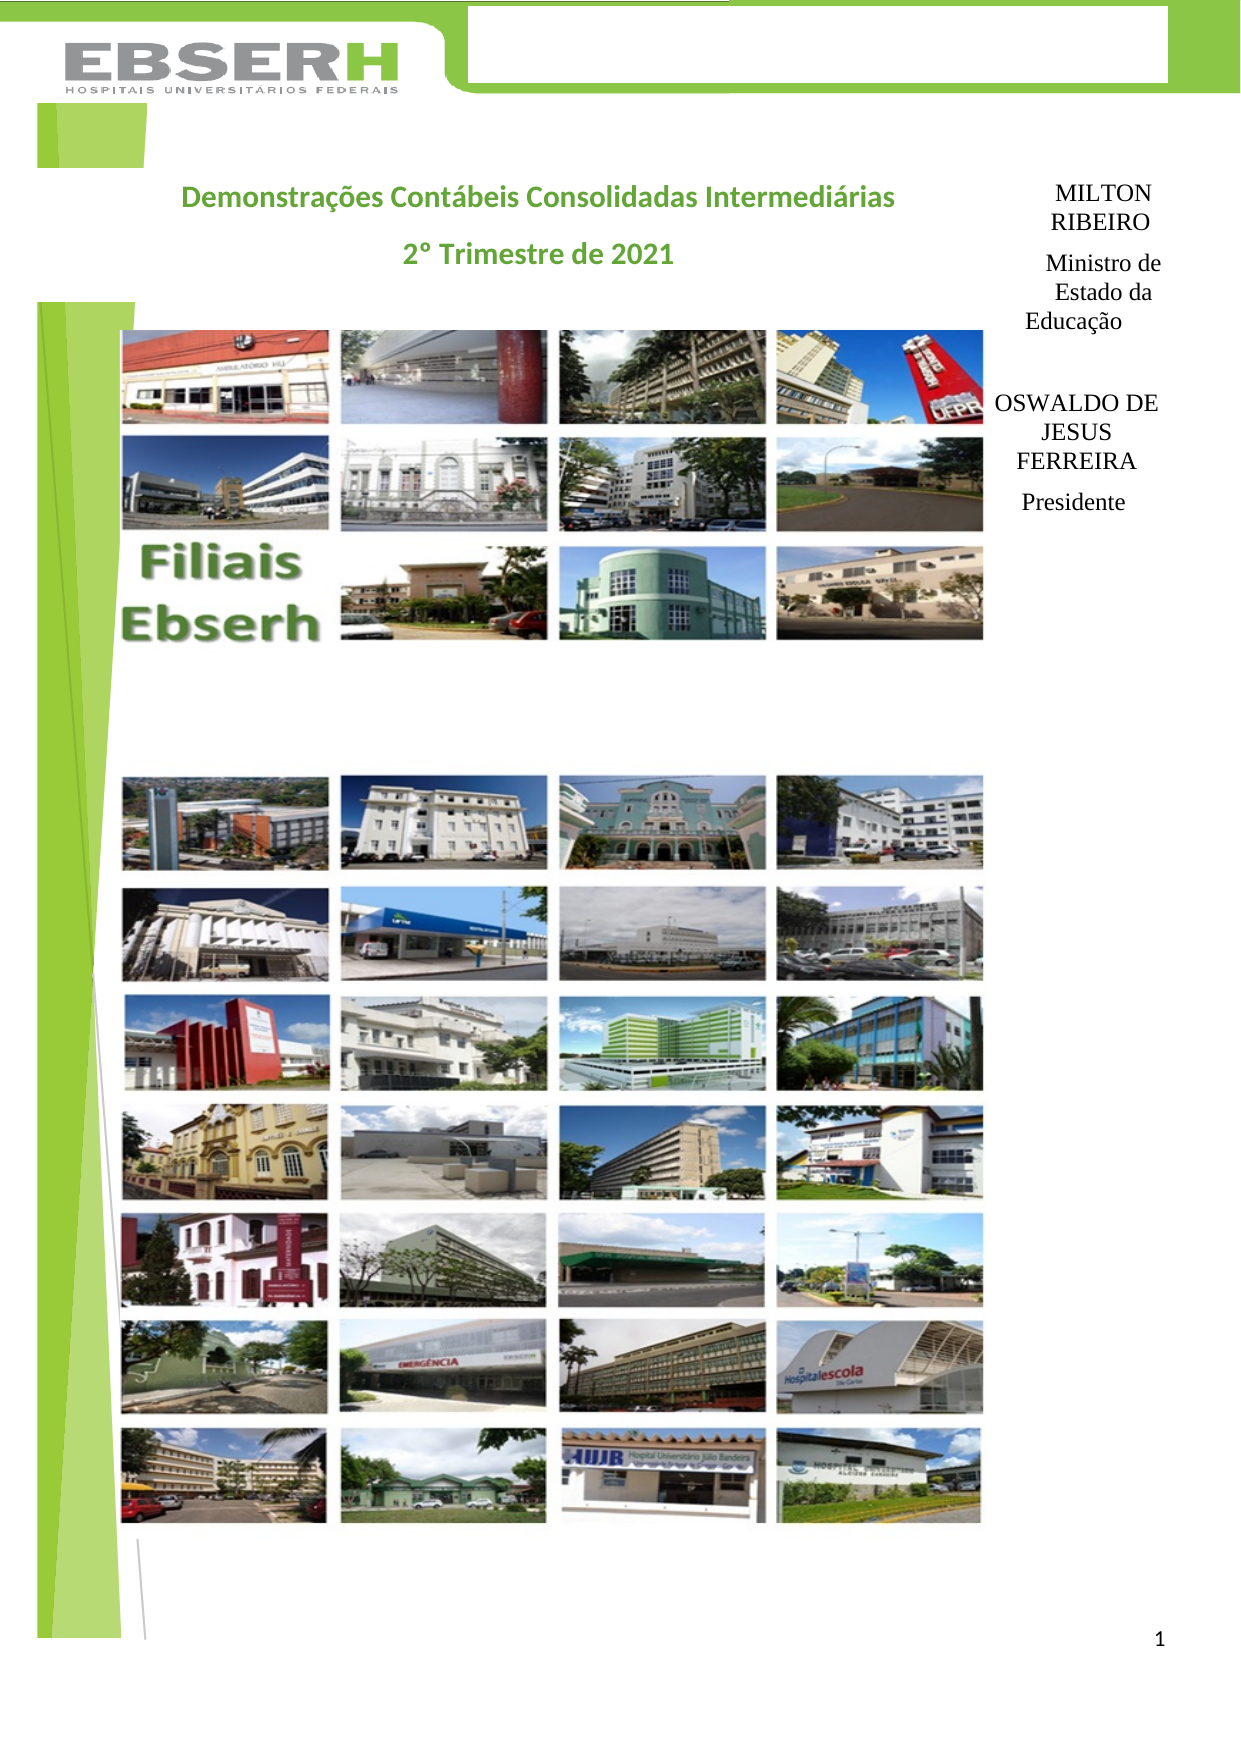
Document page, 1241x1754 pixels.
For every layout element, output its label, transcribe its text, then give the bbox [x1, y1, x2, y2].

text Presidente [989, 487, 1165, 516]
text OSWALDO DE JESUS FERREIRA [989, 388, 1165, 474]
text Ministro de Estado da Educação [150, 248, 1165, 334]
text Demonstrações Contábeis Consolidadas Intermediárias [52, 177, 1025, 215]
text MILTON RIBEIRO [1042, 178, 1165, 236]
text 2º Trimestre de 2021 [52, 234, 1025, 272]
